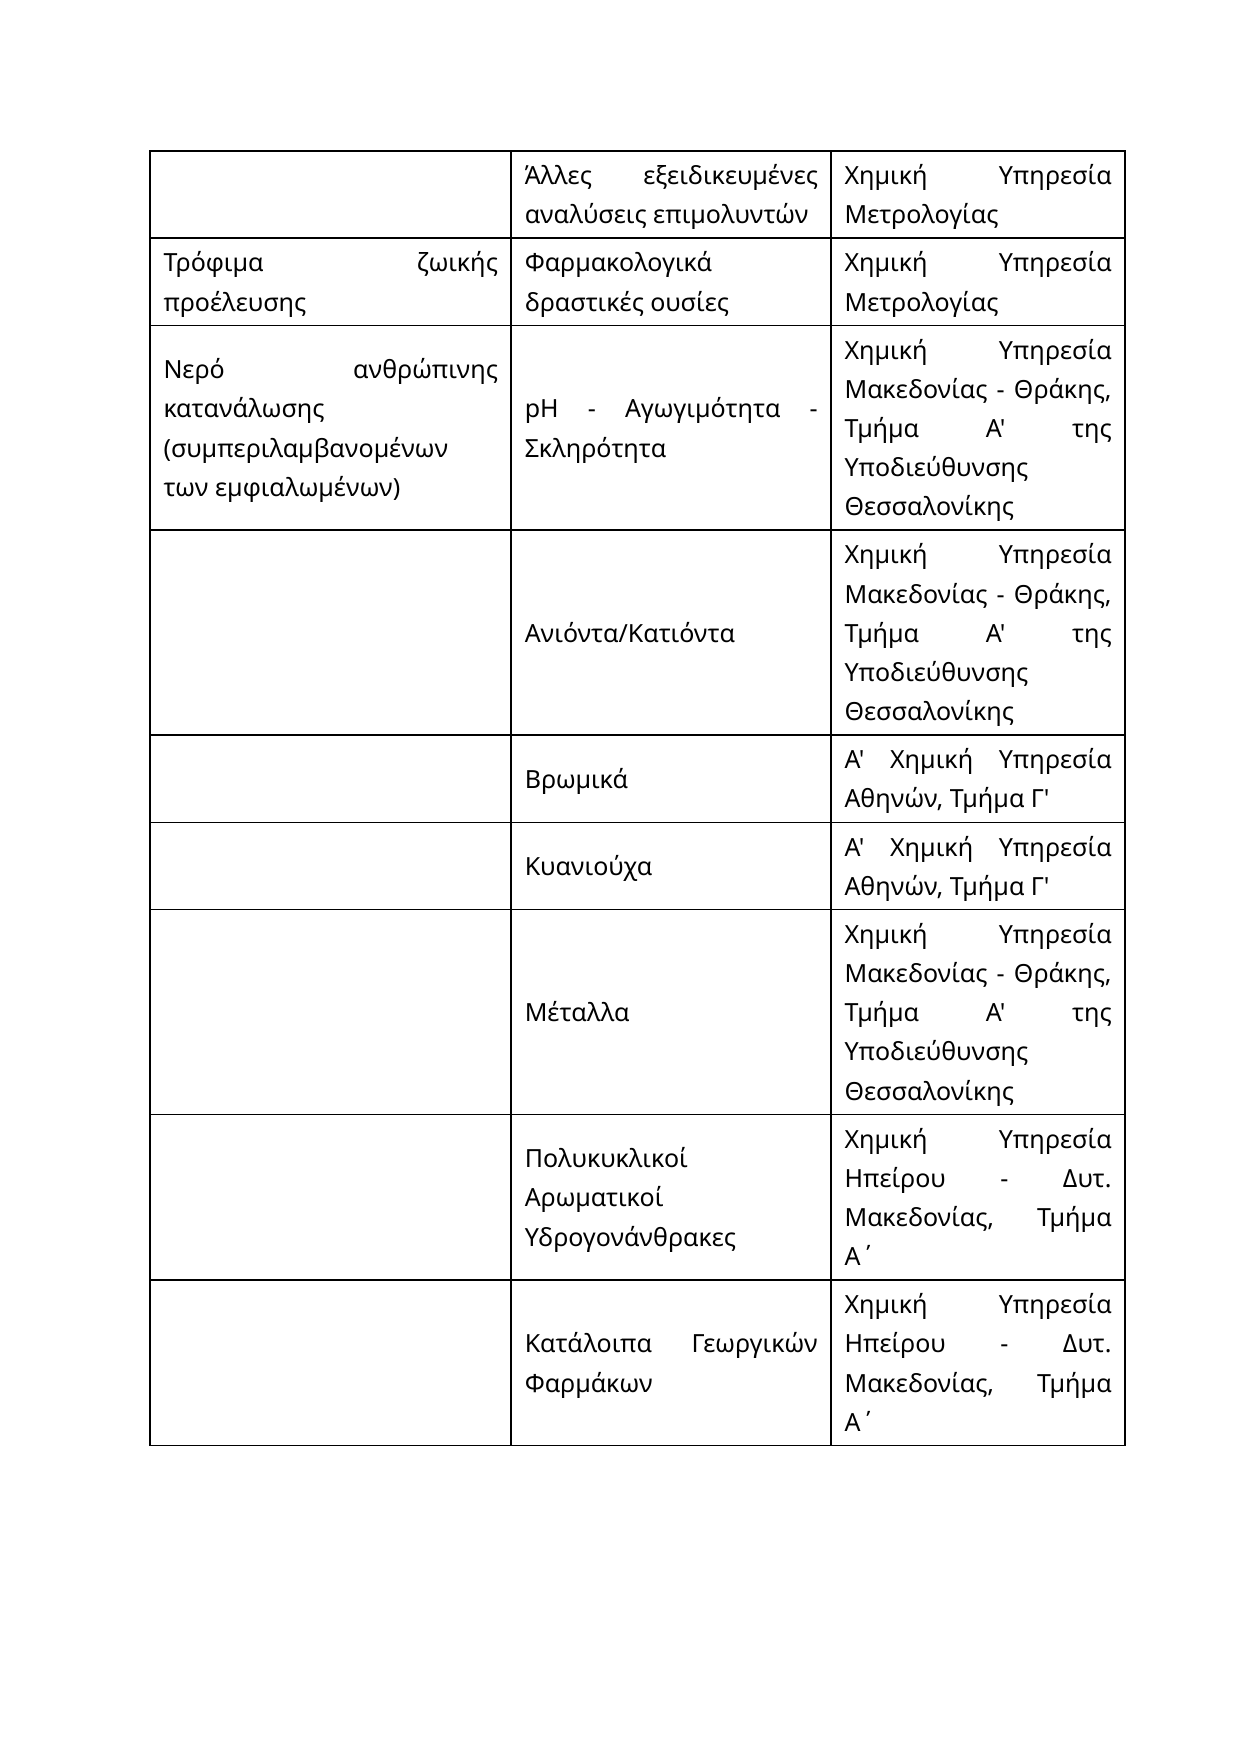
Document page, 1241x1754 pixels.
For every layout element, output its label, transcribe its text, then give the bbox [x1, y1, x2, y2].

table_cell Χημική Υπηρεσία Μακεδονίας - Θράκης, Τμήμα Α' της Υποδιεύθυνσης Θεσσαλονίκης [832, 326, 1124, 529]
table_cell Χημική Υπηρεσία Ηπείρου - Δυτ. Μακεδονίας, Τμήμα Α΄ [832, 1281, 1124, 1445]
table_cell Κυανιούχα [512, 823, 830, 909]
table_cell [151, 1281, 510, 1445]
table_cell Χημική Υπηρεσία Μετρολογίας [832, 239, 1124, 324]
table_cell Φαρμακολογικά δραστικές ουσίες [512, 239, 830, 324]
table_cell Α' Χημική Υπηρεσία Αθηνών, Τμήμα Γ' [832, 823, 1124, 909]
table_cell Χημική Υπηρεσία Ηπείρου - Δυτ. Μακεδονίας, Τμήμα Α΄ [832, 1115, 1124, 1279]
table_cell [151, 736, 510, 821]
table_cell [151, 823, 510, 909]
table_cell Βρωμικά [512, 736, 830, 821]
table_cell Ανιόντα/Κατιόντα [512, 531, 830, 734]
table_cell Χημική Υπηρεσία Μετρολογίας [832, 152, 1124, 237]
table_cell [151, 152, 510, 237]
table_cell Άλλες εξειδικευμένες αναλύσεις επιμολυντών [512, 152, 830, 237]
table_cell Πολυκυκλικοί Αρωματικοί Υδρογονάνθρακες [512, 1115, 830, 1279]
table_cell Α' Χημική Υπηρεσία Αθηνών, Τμήμα Γ' [832, 736, 1124, 821]
table_cell Μέταλλα [512, 910, 830, 1113]
table_cell pH - Αγωγιμότητα - Σκληρότητα [512, 326, 830, 529]
table_cell [151, 531, 510, 734]
table_cell Τρόφιμα ζωικής προέλευσης [151, 239, 510, 324]
table_cell [151, 1115, 510, 1279]
table_cell [151, 910, 510, 1113]
table_cell Νερό ανθρώπινης κατανάλωσης (συμπεριλαμβανομένων των εμφιαλωμένων) [151, 326, 510, 529]
table_cell Χημική Υπηρεσία Μακεδονίας - Θράκης, Τμήμα Α' της Υποδιεύθυνσης Θεσσαλονίκης [832, 531, 1124, 734]
table_cell Χημική Υπηρεσία Μακεδονίας - Θράκης, Τμήμα Α' της Υποδιεύθυνσης Θεσσαλονίκης [832, 910, 1124, 1113]
table_cell Κατάλοιπα Γεωργικών Φαρμάκων [512, 1281, 830, 1445]
